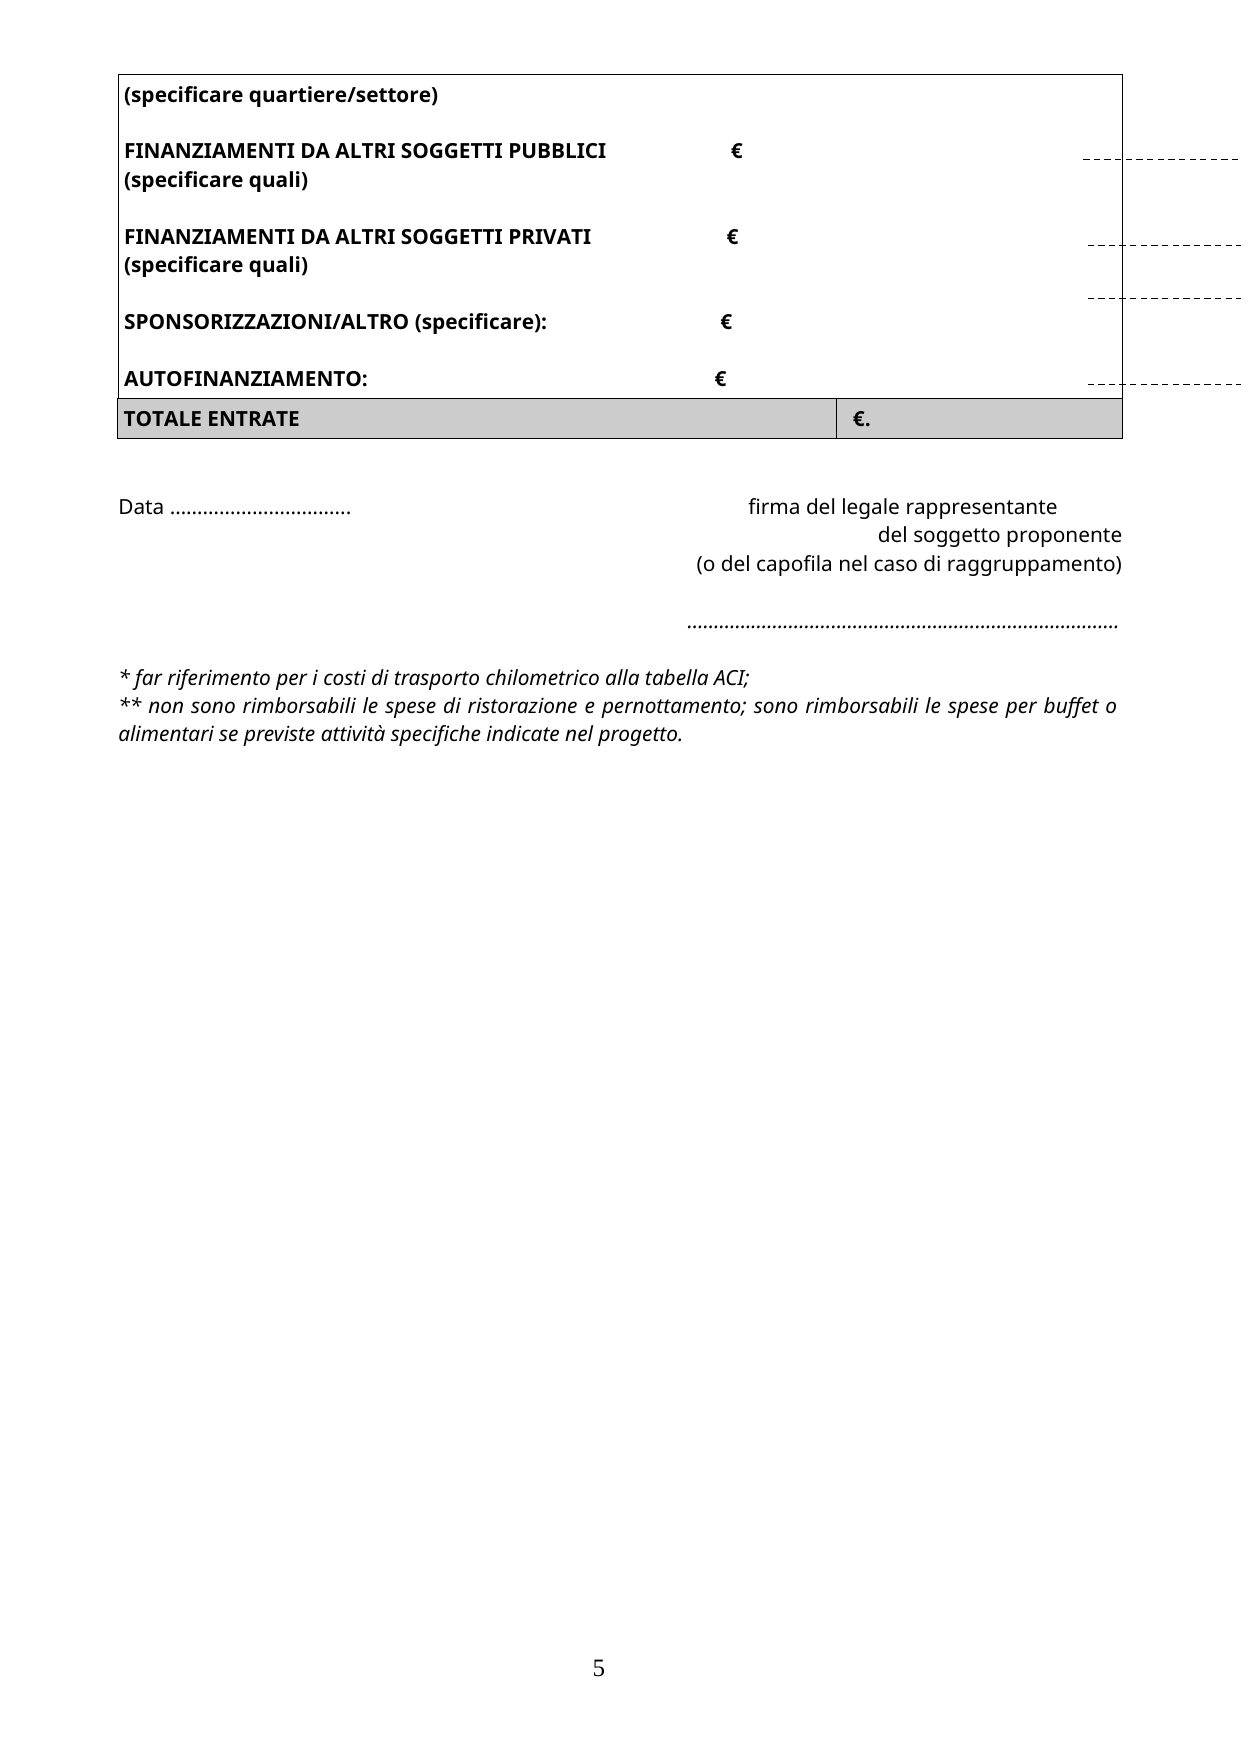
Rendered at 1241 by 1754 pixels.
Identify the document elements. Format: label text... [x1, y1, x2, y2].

table_header (specificare quartiere/settore) FINANZIAMENTI DA ALTRI SOGGETTI PUBBLICI € (specificare quali) FINANZIAMENTI DA ALTRI SOGGETTI PRIVATI € (specificare quali) SPONSORIZZAZIONI/ALTRO (specificare): € AUTOFINANZIAMENTO: € [119, 75, 1122, 398]
text del soggetto proponente [118, 521, 1122, 549]
table_header TOTALE ENTRATE [118, 399, 836, 438]
text Data …………………………... firma del legale rappresentante [118, 492, 1122, 521]
text (o del capofila nel caso di raggruppamento) [118, 549, 1122, 577]
table_header €. [837, 399, 1122, 438]
text ……………………………………………………………………… [118, 606, 1122, 634]
text ** non sono rimborsabili le spese di ristorazione e pernottamento; sono rimborsabili le spese per buffet o alimentari se previste attività specifiche indicate nel progetto. [118, 691, 1122, 748]
text * far riferimento per i costi di trasporto chilometrico alla tabella ACI; [118, 663, 1122, 691]
